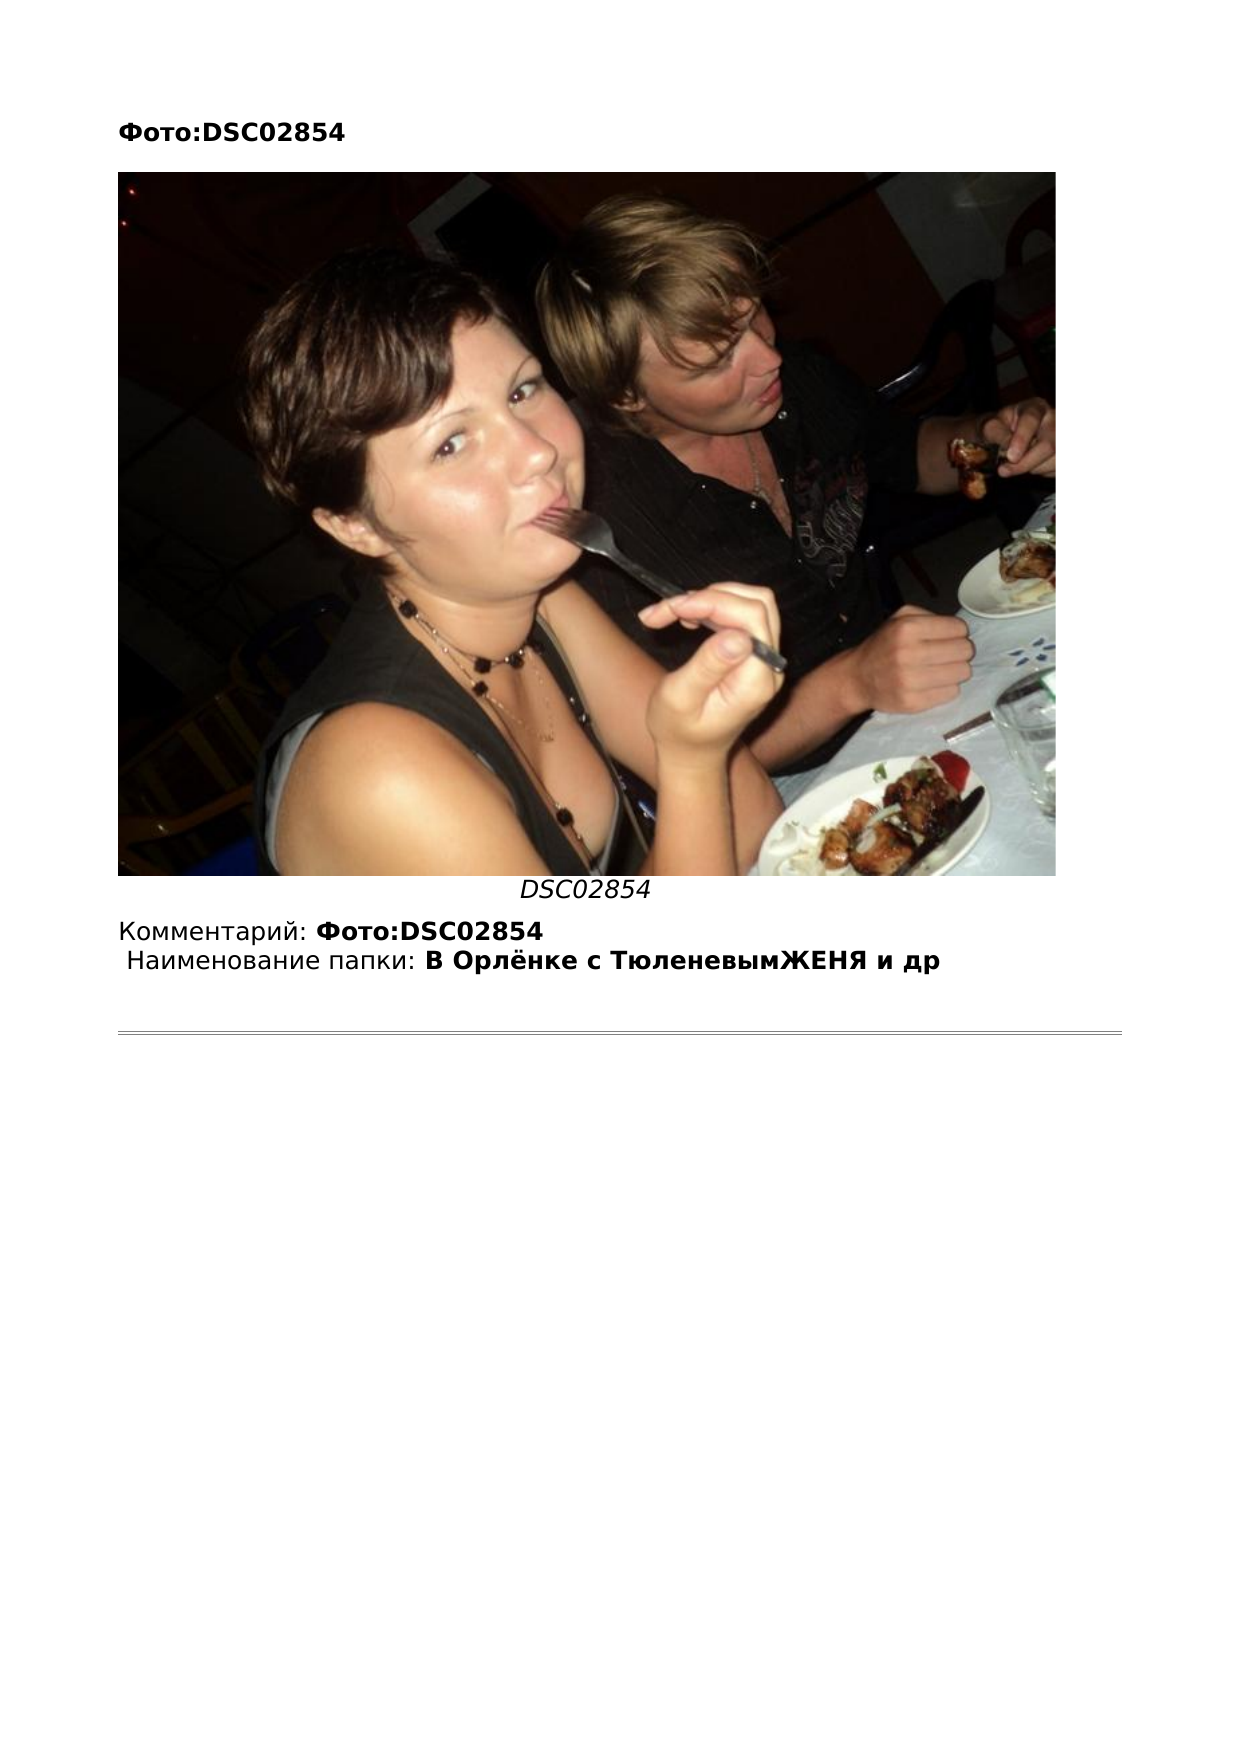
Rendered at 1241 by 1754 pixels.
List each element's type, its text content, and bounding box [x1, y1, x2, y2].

subtitle Фото:DSC02854 [118, 118, 1122, 147]
text Комментарий: Фото:DSC02854 Наименование папки: В Орлёнке с ТюленевымЖЕНЯ и др [118, 917, 1122, 1004]
text DSC02854 [118, 876, 1056, 904]
picture [118, 172, 1056, 876]
